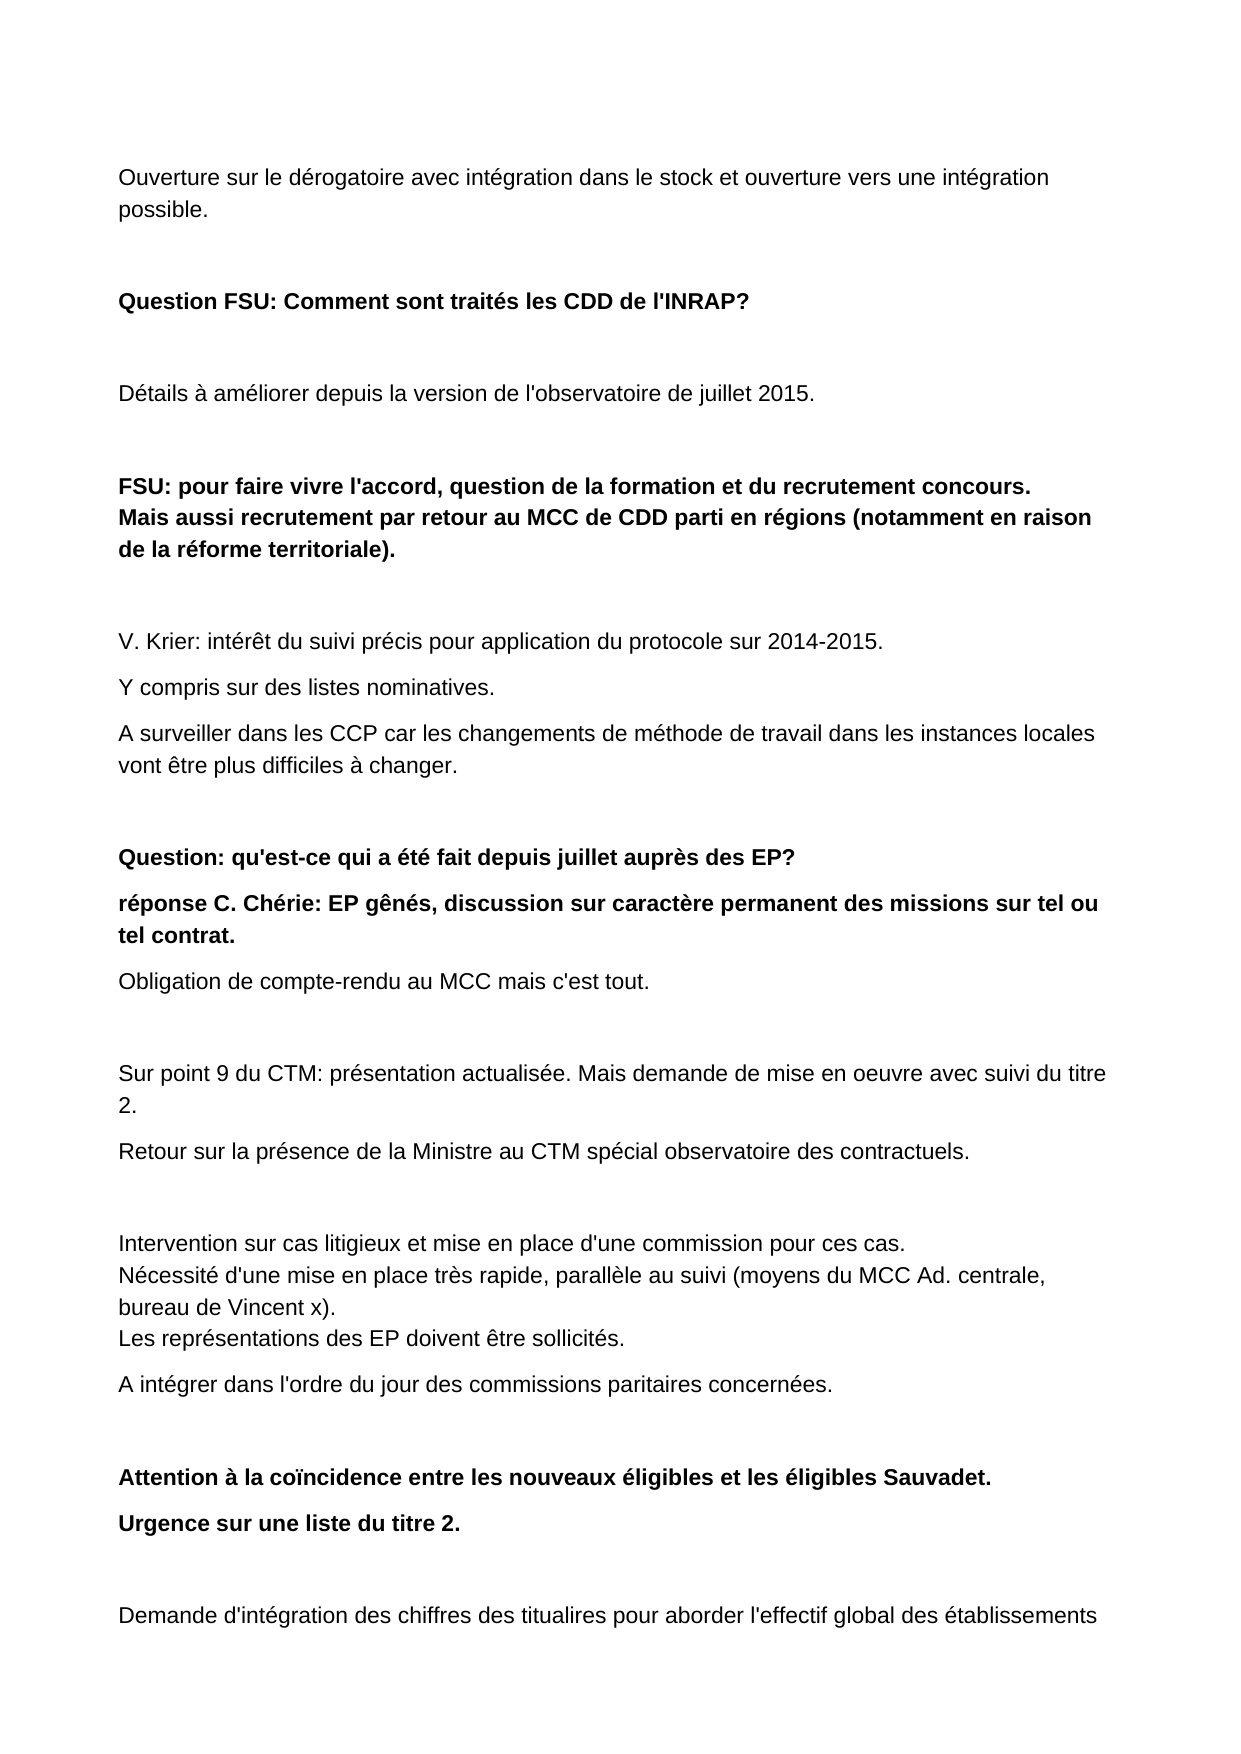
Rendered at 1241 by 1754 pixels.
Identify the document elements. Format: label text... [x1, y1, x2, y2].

text Demande d'intégration des chiffres des titualires pour aborder l'effectif global des établissements [118, 1602, 1122, 1628]
text V. Krier: intérêt du suivi précis pour application du protocole sur 2014-2015. [118, 628, 1122, 654]
text A surveiller dans les CCP car les changements de méthode de travail dans les instances locales vont être plus difficiles à changer. [118, 720, 1122, 778]
text Intervention sur cas litigieux et mise en place d'une commission pour ces cas. Nécessité d'une mise en place très rapide, parallèle au suivi (moyens du MCC Ad. centrale, bureau de Vincent x). Les représentations des EP doivent être sollicités. [118, 1230, 1122, 1351]
text Y compris sur des listes nominatives. [118, 674, 1122, 701]
text Question FSU: Comment sont traités les CDD de l'INRAP? [118, 288, 1122, 314]
text Ouverture sur le dérogatoire avec intégration dans le stock et ouverture vers une intégration possible. [118, 164, 1122, 222]
text réponse C. Chérie: EP gênés, discussion sur caractère permanent des missions sur tel ou tel contrat. [118, 890, 1122, 948]
text Retour sur la présence de la Ministre au CTM spécial observatoire des contractuels. [118, 1138, 1122, 1164]
text A intégrer dans l'ordre du jour des commissions paritaires concernées. [118, 1371, 1122, 1398]
text Attention à la coïncidence entre les nouveaux éligibles et les éligibles Sauvadet. [118, 1463, 1122, 1490]
text Urgence sur une liste du titre 2. [118, 1510, 1122, 1536]
text Question: qu'est-ce qui a été fait depuis juillet auprès des EP? [118, 844, 1122, 871]
text Obligation de compte-rendu au MCC mais c'est tout. [118, 968, 1122, 994]
text Détails à améliorer depuis la version de l'observatoire de juillet 2015. [118, 380, 1122, 407]
text Sur point 9 du CTM: présentation actualisée. Mais demande de mise en oeuvre avec suivi du titre 2. [118, 1060, 1122, 1118]
text FSU: pour faire vivre l'accord, question de la formation et du recrutement concours. Mais aussi recrutement par retour au MCC de CDD parti en régions (notamment en raison de la réforme territoriale). [118, 473, 1122, 562]
